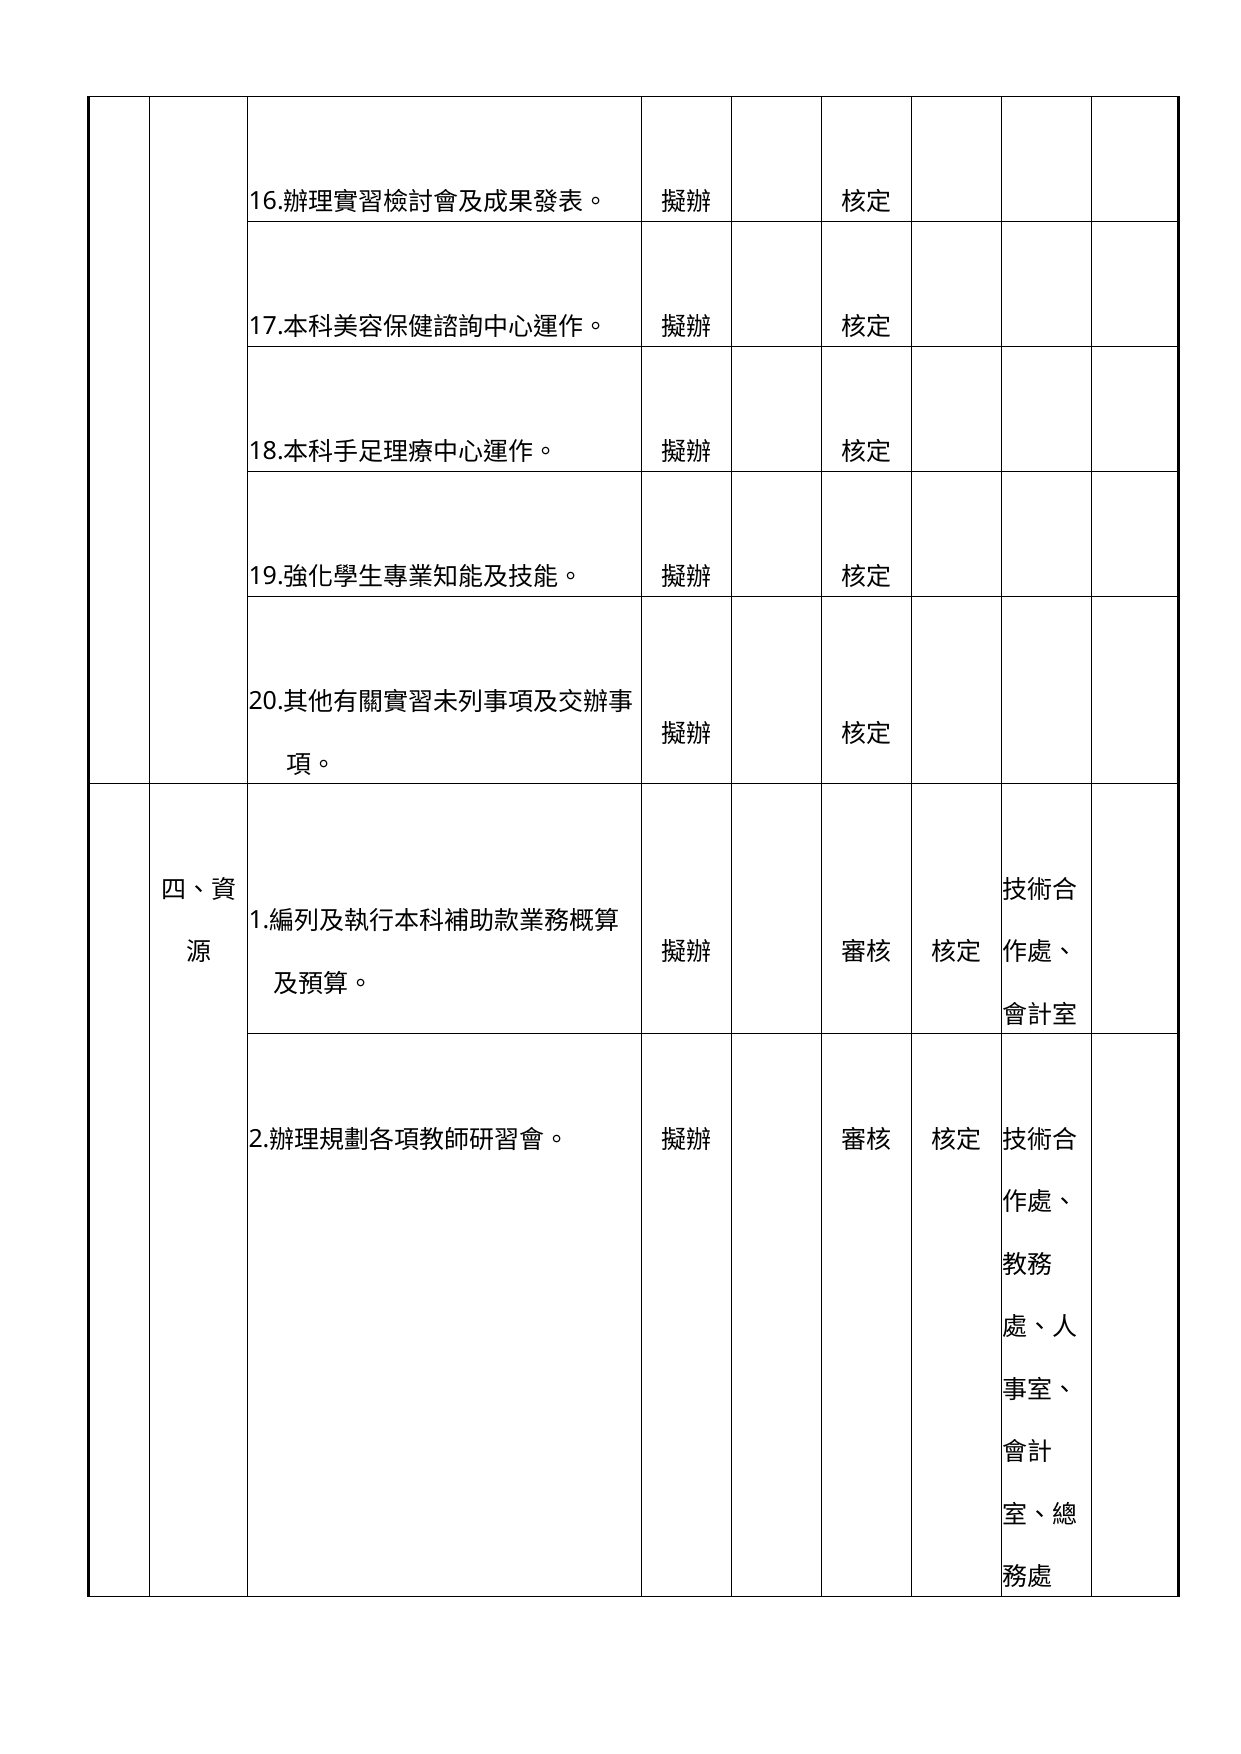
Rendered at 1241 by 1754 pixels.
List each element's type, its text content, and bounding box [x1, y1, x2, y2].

table_cell 1.編列及執行本科補助款業務概算及預算。 [248, 784, 641, 1033]
table_cell 擬辦 [642, 597, 731, 783]
table_cell [732, 97, 821, 221]
table_cell [732, 222, 821, 346]
table_cell 技術合作處、教務處、人事室、會計室、總務處 [1002, 1034, 1091, 1596]
table_cell [1092, 97, 1177, 221]
table_cell 核定 [822, 97, 911, 221]
table_cell 2.辦理規劃各項教師研習會。 [248, 1034, 641, 1596]
table_cell 擬辦 [642, 97, 731, 221]
table_cell 核定 [822, 472, 911, 596]
table_cell [1092, 597, 1177, 783]
table_cell 審核 [822, 784, 911, 1033]
table_cell 擬辦 [642, 347, 731, 471]
table_cell [912, 97, 1001, 221]
table_cell 技術合作處、會計室 [1002, 784, 1091, 1033]
table_cell 核定 [822, 597, 911, 783]
table_cell [912, 222, 1001, 346]
table_cell [732, 472, 821, 596]
table_cell [90, 97, 149, 783]
table_cell 擬辦 [642, 472, 731, 596]
table_cell 19.強化學生專業知能及技能。 [248, 472, 641, 596]
table_cell [90, 784, 149, 1596]
table_cell 20.其他有關實習未列事項及交辦事項。 [248, 597, 641, 783]
table_cell [1002, 597, 1091, 783]
table_cell 擬辦 [642, 784, 731, 1033]
table_cell 擬辦 [642, 1034, 731, 1596]
table_cell [732, 347, 821, 471]
table_cell 審核 [822, 1034, 911, 1596]
table_cell [1092, 222, 1177, 346]
table_cell 核定 [822, 222, 911, 346]
table_cell [732, 784, 821, 1033]
table_cell [1092, 472, 1177, 596]
table_cell [1002, 472, 1091, 596]
table_cell [732, 1034, 821, 1596]
table_cell [1002, 97, 1091, 221]
table_cell 16.辦理實習檢討會及成果發表。 [248, 97, 641, 221]
table_cell [150, 97, 247, 783]
table_cell 18.本科手足理療中心運作。 [248, 347, 641, 471]
table_cell [1092, 784, 1177, 1033]
table_cell [912, 597, 1001, 783]
table_cell 核定 [912, 784, 1001, 1033]
table_cell [732, 597, 821, 783]
table_cell 四、資源 [150, 784, 247, 1596]
table_cell [1092, 1034, 1177, 1596]
table_cell 擬辦 [642, 222, 731, 346]
table_cell [912, 347, 1001, 471]
table_cell 17.本科美容保健諮詢中心運作。 [248, 222, 641, 346]
table_cell [1092, 347, 1177, 471]
table_cell [912, 472, 1001, 596]
table_cell 核定 [822, 347, 911, 471]
table_cell [1002, 347, 1091, 471]
table_cell [1002, 222, 1091, 346]
table_cell 核定 [912, 1034, 1001, 1596]
